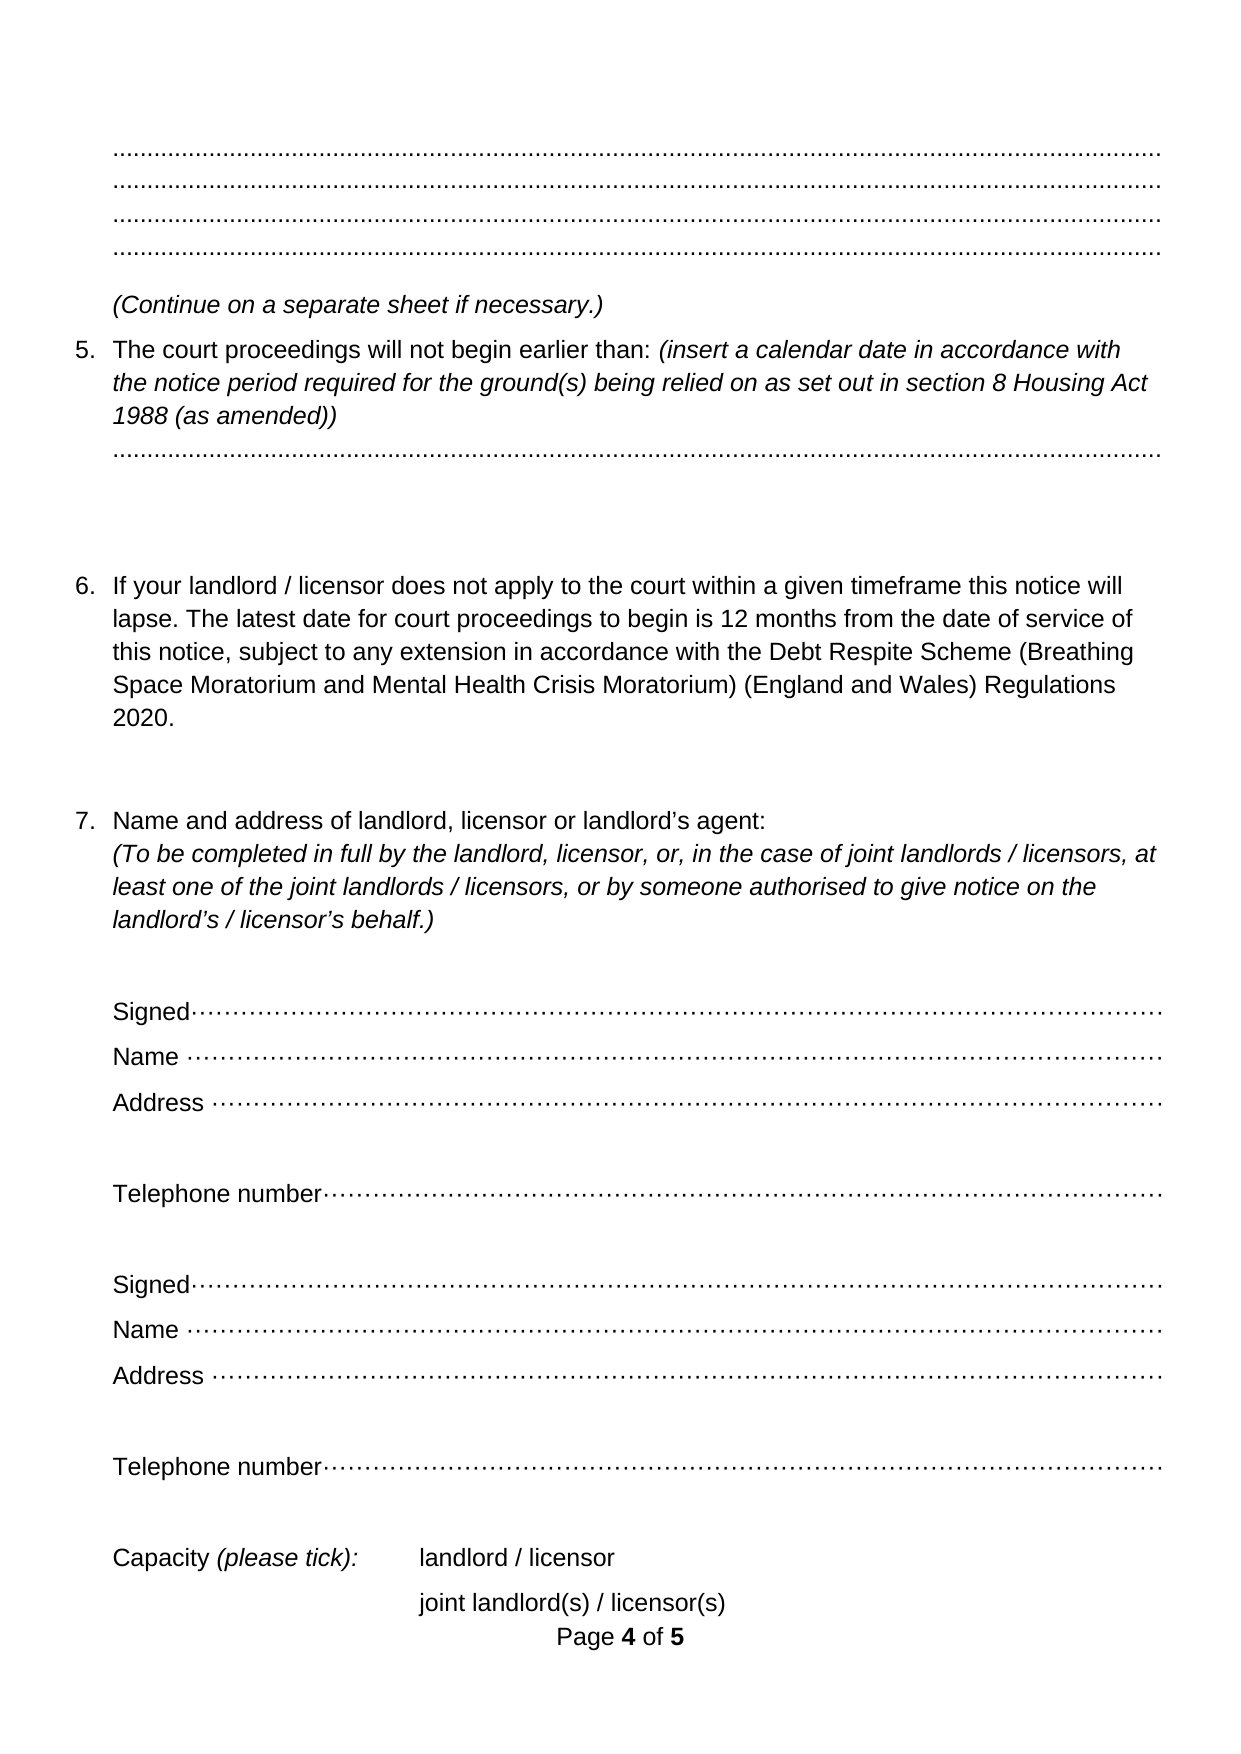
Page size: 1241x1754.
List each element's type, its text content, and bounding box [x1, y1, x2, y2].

text Capacity (please tick): landlord / licensor [112, 1543, 1165, 1571]
text Name [112, 1042, 1165, 1071]
text 5. The court proceedings will not begin earlier than: (insert a calendar date in accordance with the notice period required for the ground(s) being relied on as set out in section 8 Housing Act 1988 (as amended)) [75, 335, 1165, 430]
text Signed [112, 1269, 1165, 1298]
text 7. Name and address of landlord, licensor or landlord’s agent: (To be completed in full by the landlord, licensor, or, in the case of joint landlords / licensors, at least one of the joint landlords / licensors, or by someone authorised to give notice on the landlord’s / licensor’s behalf.) [75, 806, 1165, 934]
text Name [112, 1315, 1165, 1344]
text Telephone number [112, 1178, 1165, 1207]
text (Continue on a separate sheet if necessary.) [112, 289, 1165, 318]
text 6. If your landlord / licensor does not apply to the court within a given timeframe this notice will lapse. The latest date for court proceedings to begin is 12 months from the date of service of this notice, subject to any extension in accordance with the Debt Respite Scheme (Breathing Space Moratorium and Mental Health Crisis Moratorium) (England and Wales) Regulations 2020. [75, 571, 1165, 732]
text Address [112, 1087, 1165, 1116]
text joint landlord(s) / licensor(s) [112, 1588, 1165, 1617]
text Signed [112, 996, 1165, 1025]
text Telephone number [112, 1452, 1165, 1480]
text Address [112, 1361, 1165, 1389]
